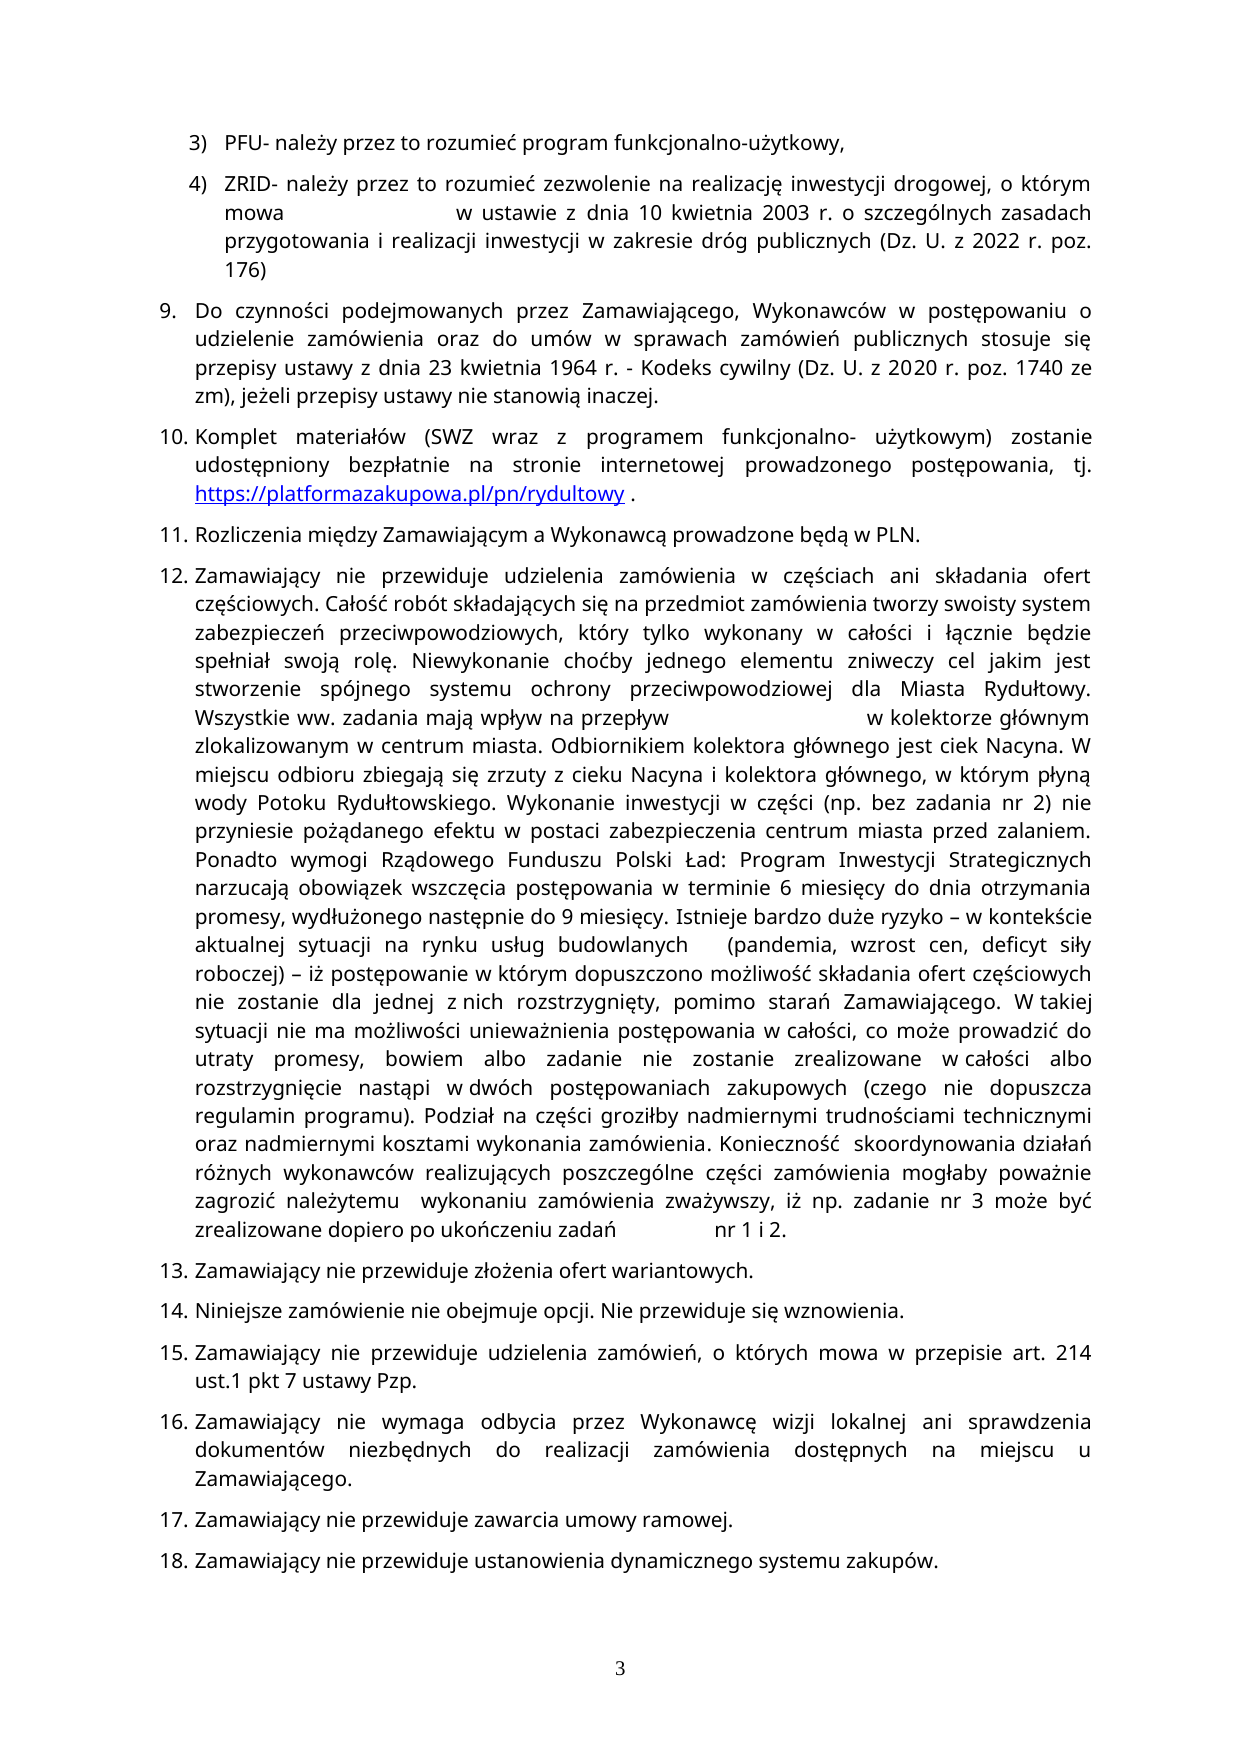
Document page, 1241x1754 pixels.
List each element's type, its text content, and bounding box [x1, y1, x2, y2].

list Zamawiający nie przewiduje udzielenia zamówienia w częściach ani składania ofert częściowych. Całość robót składających się na przedmiot zamówienia tworzy swoisty system zabezpieczeń przeciwpowodziowych, który tylko wykonany w całości i łącznie będzie spełniał swoją rolę. Niewykonanie choćby jednego elementu zniweczy cel jakim jest stworzenie spójnego systemu ochrony przeciwpowodziowej dla Miasta Rydułtowy. Wszystkie ww. zadania mają wpływ na przepływ w kolektorze głównym zlokalizowanym w centrum miasta. Odbiornikiem kolektora głównego jest ciek Nacyna. W miejscu odbioru zbiegają się zrzuty z cieku Nacyna i kolektora głównego, w którym płyną wody Potoku Rydułtowskiego. Wykonanie inwestycji w części (np. bez zadania nr 2) nie przyniesie pożądanego efektu w postaci zabezpieczenia centrum miasta przed zalaniem. Ponadto wymogi Rządowego Funduszu Polski Ład: Program Inwestycji Strategicznych narzucają obowiązek wszczęcia postępowania w terminie 6 miesięcy do dnia otrzymania promesy, wydłużonego następnie do 9 miesięcy. Istnieje bardzo duże ryzyko – w kontekście aktualnej sytuacji na rynku usług budowlanych (pandemia, wzrost cen, deficyt siły roboczej) – iż postępowanie w którym dopuszczono możliwość składania ofert częściowych nie zostanie dla jednej z nich rozstrzygnięty, pomimo starań Zamawiającego. W takiej sytuacji nie ma możliwości unieważnienia postępowania w całości, co może prowadzić do utraty promesy, bowiem albo zadanie nie zostanie zrealizowane w całości albo rozstrzygnięcie nastąpi w dwóch postępowaniach zakupowych (czego nie dopuszcza regulamin programu). Podział na części groziłby nadmiernymi trudnościami technicznymi oraz nadmiernymi kosztami wykonania zamówienia. Konieczność skoordynowania działań różnych wykonawców realizujących poszczególne części zamówienia mogłaby poważnie zagrozić należytemu wykonaniu zamówienia zważywszy, iż np. zadanie nr 3 może być zrealizowane dopiero po ukończeniu zadań nr 1 i 2. [159, 561, 1092, 1243]
list Zamawiający nie przewiduje udzielenia zamówień, o których mowa w przepisie art. 214 ust.1 pkt 7 ustawy Pzp. [159, 1338, 1092, 1394]
list Do czynności podejmowanych przez Zamawiającego, Wykonawców w postępowaniu o udzielenie zamówienia oraz do umów w sprawach zamówień publicznych stosuje się przepisy ustawy z dnia 23 kwietnia 1964 r. - Kodeks cywilny (Dz. U. z 2020 r. poz. 1740 ze zm), jeżeli przepisy ustawy nie stanowią inaczej. [159, 296, 1092, 409]
list Zamawiający nie wymaga odbycia przez Wykonawcę wizji lokalnej ani sprawdzenia dokumentów niezbędnych do realizacji zamówienia dostępnych na miejscu u Zamawiającego. [159, 1407, 1092, 1492]
list Rozliczenia między Zamawiającym a Wykonawcą prowadzone będą w PLN. [159, 520, 1092, 548]
list PFU- należy przez to rozumieć program funkcjonalno-użytkowy, [189, 128, 1092, 157]
list Niniejsze zamówienie nie obejmuje opcji. Nie przewiduje się wznowienia. [159, 1297, 1092, 1325]
list Komplet materiałów (SWZ wraz z programem funkcjonalno- użytkowym) zostanie udostępniony bezpłatnie na stronie internetowej prowadzonego postępowania, tj. https://platformazakupowa.pl/pn/rydultowy . [159, 422, 1092, 507]
list Zamawiający nie przewiduje złożenia ofert wariantowych. [159, 1256, 1092, 1284]
list Zamawiający nie przewiduje zawarcia umowy ramowej. [159, 1505, 1092, 1533]
list ZRID- należy przez to rozumieć zezwolenie na realizację inwestycji drogowej, o którym mowa w ustawie z dnia 10 kwietnia 2003 r. o szczególnych zasadach przygotowania i realizacji inwestycji w zakresie dróg publicznych (Dz. U. z 2022 r. poz. 176) [189, 169, 1092, 283]
list Zamawiający nie przewiduje ustanowienia dynamicznego systemu zakupów. [159, 1546, 1092, 1574]
